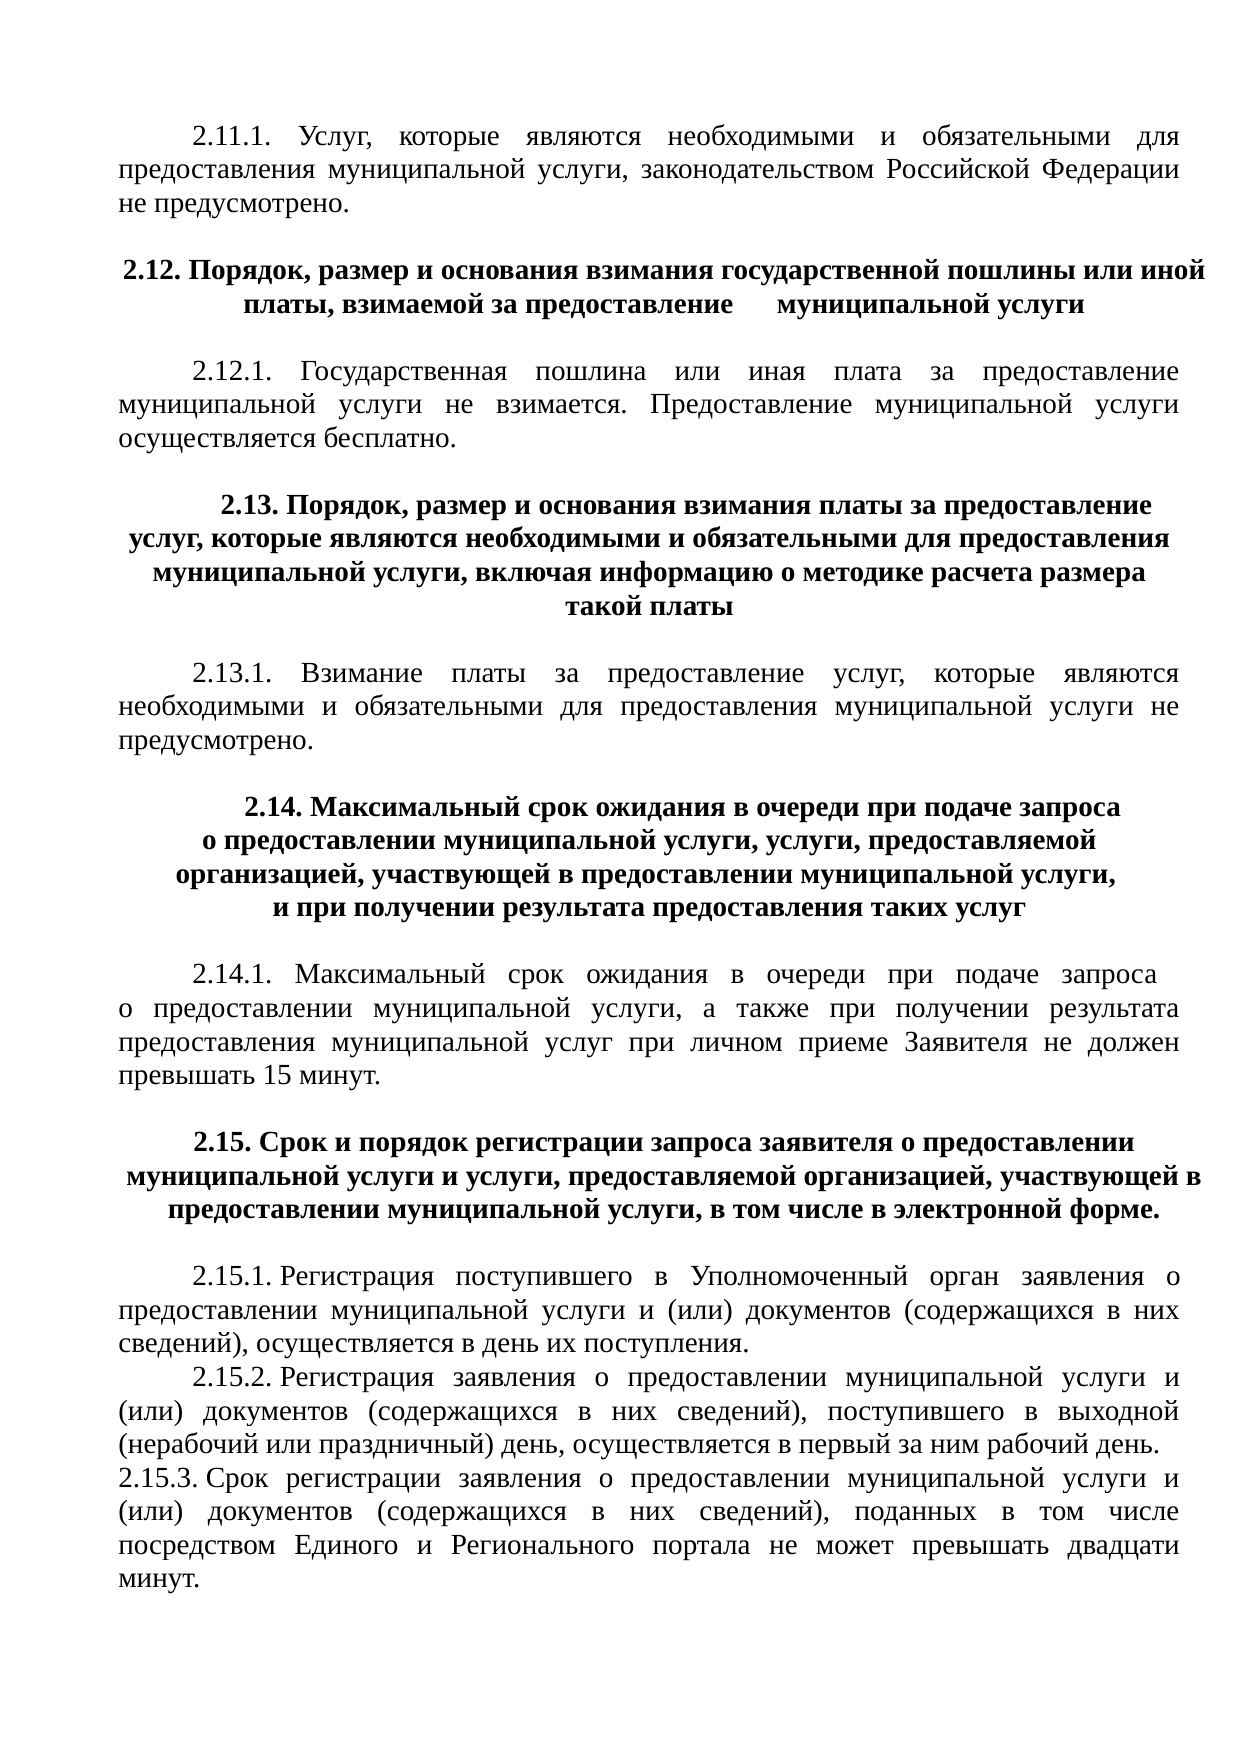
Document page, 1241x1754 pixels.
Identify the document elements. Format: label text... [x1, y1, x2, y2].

text 2.13. Порядок, размер и основания взимания платы за предоставление услуг, которые являются необходимыми и обязательными для предоставления муниципальной услуги, включая информацию о методике расчета размера такой платы [118, 487, 1181, 621]
text 2.14. Максимальный срок ожидания в очереди при подаче запроса о предоставлении муниципальной услуги, услуги, предоставляемой организацией, участвующей в предоставлении муниципальной услуги, и при получении результата предоставления таких услуг [118, 789, 1181, 923]
text 2.14.1. Максимальный срок ожидания в очереди при подаче запроса о предоставлении муниципальной услуги, а также при получении результата предоставления муниципальной услуг при личном приеме Заявителя не должен превышать 15 минут. [118, 957, 1181, 1091]
text 2.15.3. Срок регистрации заявления о предоставлении муниципальной услуги и (или) документов (содержащихся в них сведений), поданных в том числе посредством Единого и Регионального портала не может превышать двадцати минут. [118, 1460, 1181, 1594]
text 2.15. Срок и порядок регистрации запроса заявителя о предоставлении муниципальной услуги и услуги, предоставляемой организацией, участвующей в предоставлении муниципальной услуги, в том числе в электронной форме. [118, 1124, 1210, 1225]
text 2.12.1. Государственная пошлина или иная плата за предоставление муниципальной услуги не взимается. Предоставление муниципальной услуги осуществляется бесплатно. [118, 353, 1181, 453]
text 2.12. Порядок, размер и основания взимания государственной пошлины или иной платы, взимаемой за предоставление муниципальной услуги [118, 252, 1210, 319]
text 2.13.1. Взимание платы за предоставление услуг, которые являются необходимыми и обязательными для предоставления муниципальной услуги не предусмотрено. [118, 655, 1181, 755]
text 2.15.2. Регистрация заявления о предоставлении муниципальной услуги и (или) документов (содержащихся в них сведений), поступившего в выходной (нерабочий или праздничный) день, осуществляется в первый за ним рабочий день. [118, 1359, 1181, 1460]
text 2.15.1. Регистрация поступившего в Уполномоченный орган заявления о предоставлении муниципальной услуги и (или) документов (содержащихся в них сведений), осуществляется в день их поступления. [118, 1258, 1181, 1359]
text 2.11.1. Услуг, которые являются необходимыми и обязательными для предоставления муниципальной услуги, законодательством Российской Федерации не предусмотрено. [118, 118, 1181, 219]
